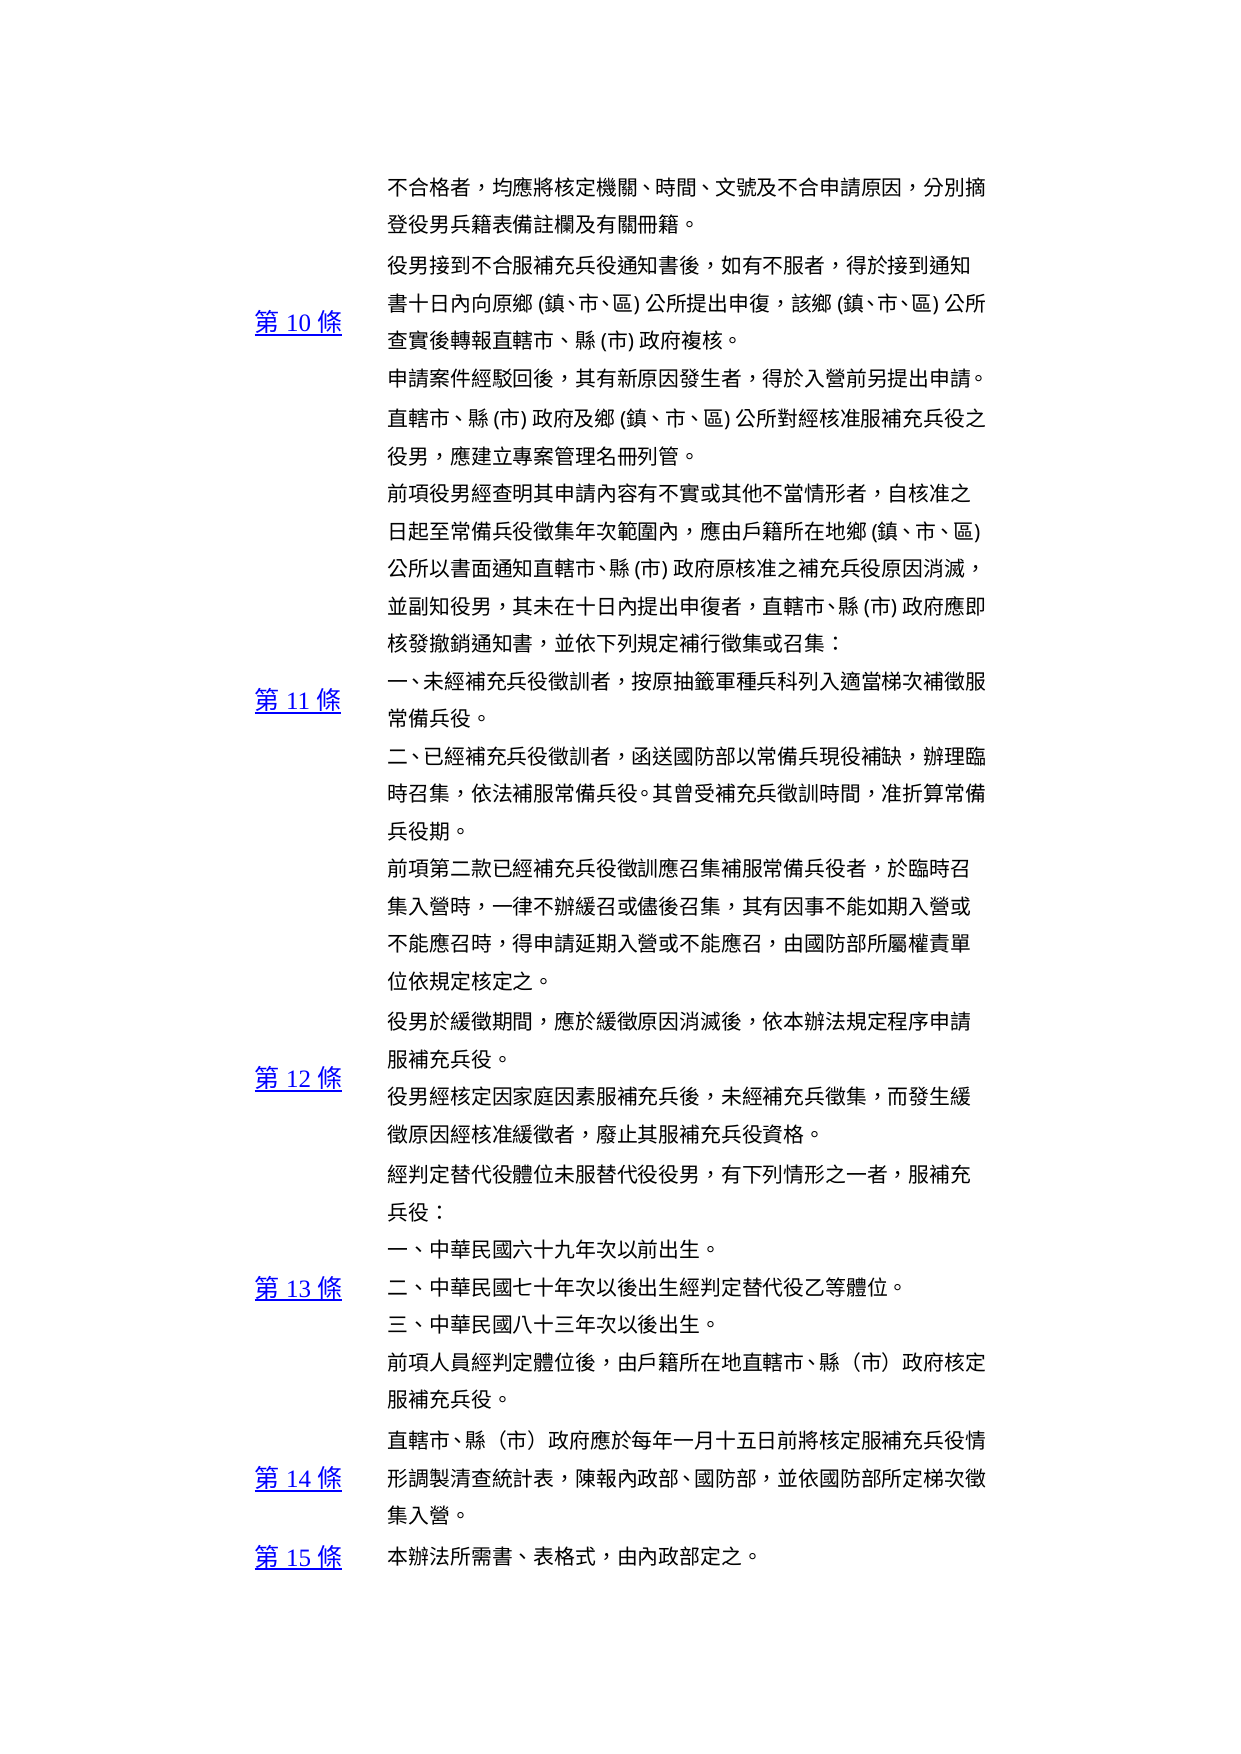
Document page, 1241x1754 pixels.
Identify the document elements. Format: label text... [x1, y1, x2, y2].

table_cell [364, 244, 386, 397]
table_cell [364, 1419, 386, 1535]
table_cell 本辦法所需書、表格式，由內政部定之。 [386, 1535, 987, 1575]
table_cell 第 14 條 [253, 1419, 364, 1535]
table_cell [253, 166, 364, 244]
table_cell 第 11 條 [253, 397, 364, 1000]
table_cell 第 12 條 [253, 1000, 364, 1153]
table_cell 不合格者，均應將核定機關、時間、文號及不合申請原因，分別摘登役男兵籍表備註欄及有關冊籍。 [386, 166, 987, 244]
table_cell 役男於緩徵期間，應於緩徵原因消滅後，依本辦法規定程序申請服補充兵役。 役男經核定因家庭因素服補充兵後，未經補充兵徵集，而發生緩徵原因經核准緩徵者，廢止其服補充兵役資格。 [386, 1000, 987, 1153]
table_cell 第 15 條 [253, 1535, 364, 1575]
table_cell 第 10 條 [253, 244, 364, 397]
table_cell 經判定替代役體位未服替代役役男，有下列情形之一者，服補充兵役： 一、中華民國六十九年次以前出生。 二、中華民國七十年次以後出生經判定替代役乙等體位。 三、中華民國八十三年次以後出生。 前項人員經判定體位後，由戶籍所在地直轄市、縣（市）政府核定服補充兵役。 [386, 1154, 987, 1419]
table_cell [364, 166, 386, 244]
table_cell 直轄市、縣（市）政府應於每年一月十五日前將核定服補充兵役情形調製清查統計表，陳報內政部、國防部，並依國防部所定梯次徵集入營。 [386, 1419, 987, 1535]
table_cell [364, 1535, 386, 1575]
table_cell [364, 1000, 386, 1153]
table_header [181, 165, 1059, 1577]
table_cell [364, 397, 386, 1000]
table_cell 第 13 條 [253, 1154, 364, 1419]
table_cell [364, 1154, 386, 1419]
table_cell 役男接到不合服補充兵役通知書後，如有不服者，得於接到通知書十日內向原鄉 (鎮、市、區) 公所提出申復，該鄉 (鎮、市、區) 公所查實後轉報直轄市、縣 (市) 政府複核。 申請案件經駁回後，其有新原因發生者，得於入營前另提出申請。 [386, 244, 987, 397]
table_cell 直轄市、縣 (市) 政府及鄉 (鎮、市、區) 公所對經核准服補充兵役之役男，應建立專案管理名冊列管。 前項役男經查明其申請內容有不實或其他不當情形者，自核准之日起至常備兵役徵集年次範圍內，應由戶籍所在地鄉 (鎮、市、區) 公所以書面通知直轄市、縣 (市) 政府原核准之補充兵役原因消滅，並副知役男，其未在十日內提出申復者，直轄市、縣 (市) 政府應即核發撤銷通知書，並依下列規定補行徵集或召集： 一、未經補充兵役徵訓者，按原抽籤軍種兵科列入適當梯次補徵服常備兵役。 二、已經補充兵役徵訓者，函送國防部以常備兵現役補缺，辦理臨時召集，依法補服常備兵役。其曾受補充兵徵訓時間，准折算常備兵役期。 前項第二款已經補充兵役徵訓應召集補服常備兵役者，於臨時召集入營時，一律不辦緩召或儘後召集，其有因事不能如期入營或不能應召時，得申請延期入營或不能應召，由國防部所屬權責單位依規定核定之。 [386, 397, 987, 1000]
